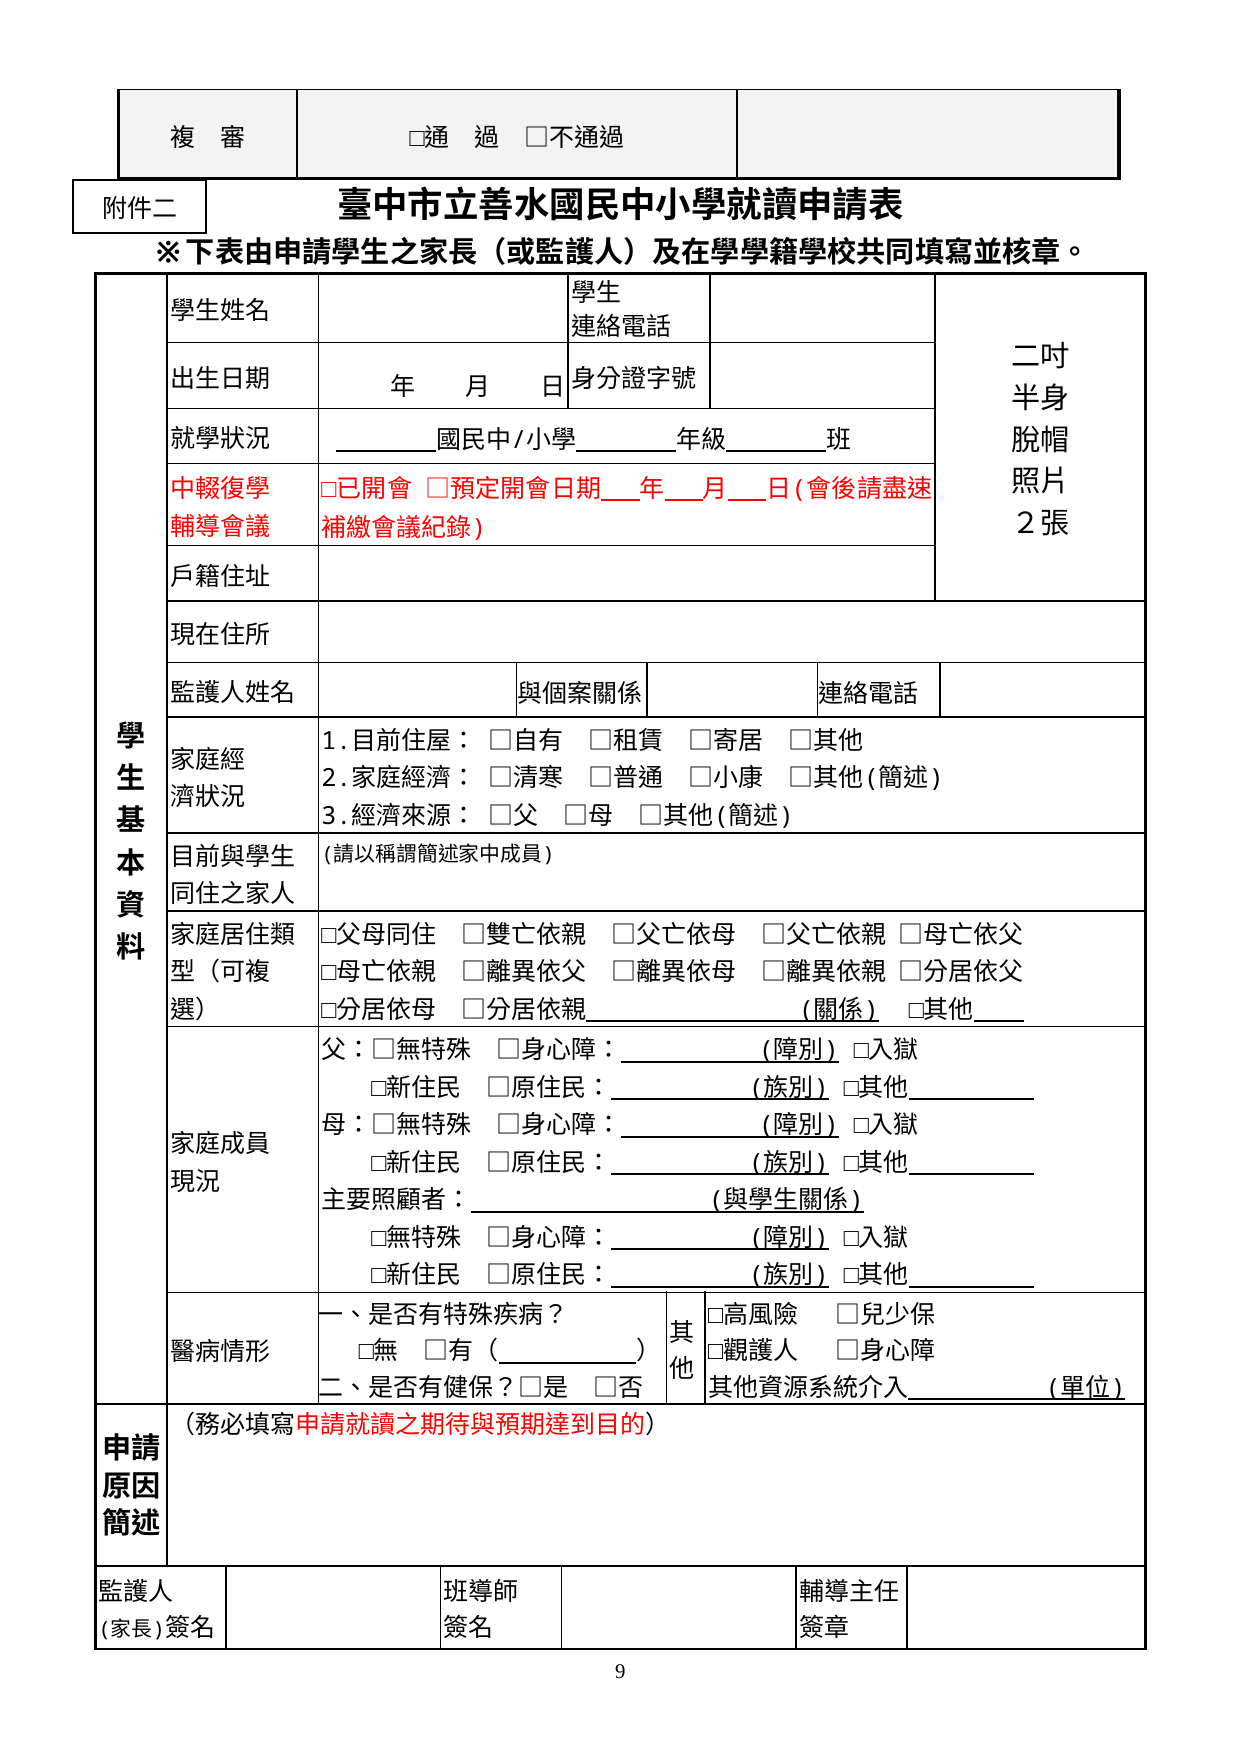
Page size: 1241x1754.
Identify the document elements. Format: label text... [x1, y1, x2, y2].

table_header 學 生 基 本 資 料 [97, 275, 166, 1403]
text ※下表由申請學生之家長（或監護人）及在學學籍學校共同填寫並核章。 [118, 226, 1122, 272]
table_cell (請以稱謂簡述家中成員) [319, 834, 1144, 910]
text 附件二 [89, 188, 191, 224]
table_cell 家庭居住類型（可複選） [168, 912, 318, 1026]
table_header [711, 275, 934, 342]
table_cell [319, 546, 934, 600]
table_cell 家庭成員 現況 [168, 1027, 318, 1291]
table_header 二吋 半身 脫帽 照片 ２張 [936, 275, 1144, 600]
table_cell [319, 663, 516, 716]
table_cell 年 月 日 [319, 343, 567, 407]
table_cell □父母同住 □雙亡依親 □父亡依母 □父亡依親 □母亡依父 □母亡依親 □離異依父 □離異依母 □離異依親 □分居依父 □分居依母 □分居依親 (關係) □其他 [319, 912, 1144, 1026]
table_cell 其 他 [667, 1293, 704, 1403]
table_cell □已開會 □預定開會日期 年 月 日(會後請盡速補繳會議紀錄) [319, 464, 934, 545]
table_cell □通 過 □不通過 [298, 90, 736, 177]
table_cell 醫病情形 [168, 1293, 318, 1403]
table_cell [738, 90, 1117, 177]
table_cell □高風險 □兒少保 □觀護人 □身心障 其他資源系統介入 (單位) [706, 1293, 1144, 1403]
table_cell 現在住所 [168, 602, 318, 662]
table_cell [562, 1567, 795, 1648]
table_header 學生姓名 [168, 275, 318, 342]
text 臺中市立善水國民中小學就讀申請表 [207, 180, 1122, 226]
table_cell 家庭經 濟狀況 [168, 718, 318, 832]
table_cell 戶籍住址 [168, 546, 318, 600]
table_cell 監護人姓名 [168, 663, 318, 716]
table_cell 一、是否有特殊疾病？ □無 □有（ ） 二、是否有健保？□是 □否 [319, 1293, 666, 1403]
table_cell 監護人 (家長)簽名 [97, 1567, 225, 1648]
table_header 學生 連絡電話 [569, 275, 709, 342]
table_cell 目前與學生同住之家人 [168, 834, 318, 910]
text [74, 181, 205, 232]
table_cell 複 審 [120, 90, 296, 177]
table_cell 就學狀況 [168, 409, 318, 462]
table_cell [319, 602, 1144, 662]
table_cell [908, 1567, 1144, 1648]
table_cell [941, 663, 1144, 716]
table_cell 中輟復學 輔導會議 [168, 464, 318, 545]
table_cell 出生日期 [168, 343, 318, 407]
table_cell 國民中/小學 年級 班 [319, 409, 934, 462]
table_cell 與個案關係 [517, 663, 646, 716]
table_cell 連絡電話 [818, 663, 939, 716]
table_cell 1.目前住屋： □自有 □租賃 □寄居 □其他 2.家庭經濟： □清寒 □普通 □小康 □其他(簡述) 3.經濟來源： □父 □母 □其他(簡述) [319, 718, 1144, 832]
table_cell 班導師 簽名 [441, 1567, 561, 1648]
table_header [319, 275, 567, 342]
table_cell [227, 1567, 440, 1648]
table_cell 輔導主任 簽章 [797, 1567, 906, 1648]
table_cell 身分證字號 [569, 343, 709, 407]
table_cell （務必填寫申請就讀之期待與預期達到目的） [168, 1405, 1144, 1565]
table_cell 申請 原因 簡述 [97, 1405, 166, 1565]
table_cell [648, 663, 817, 716]
table_cell [711, 343, 934, 407]
table_cell 父：□無特殊 □身心障： (障別) □入獄 □新住民 □原住民： (族別) □其他 母：□無特殊 □身心障： (障別) □入獄 □新住民 □原住民： (族別) □其他 主要照顧者： (與學生關係) □無特殊 □身心障： (障別) □入獄 □新住民 □原住民： (族別) □其他 [319, 1027, 1144, 1291]
